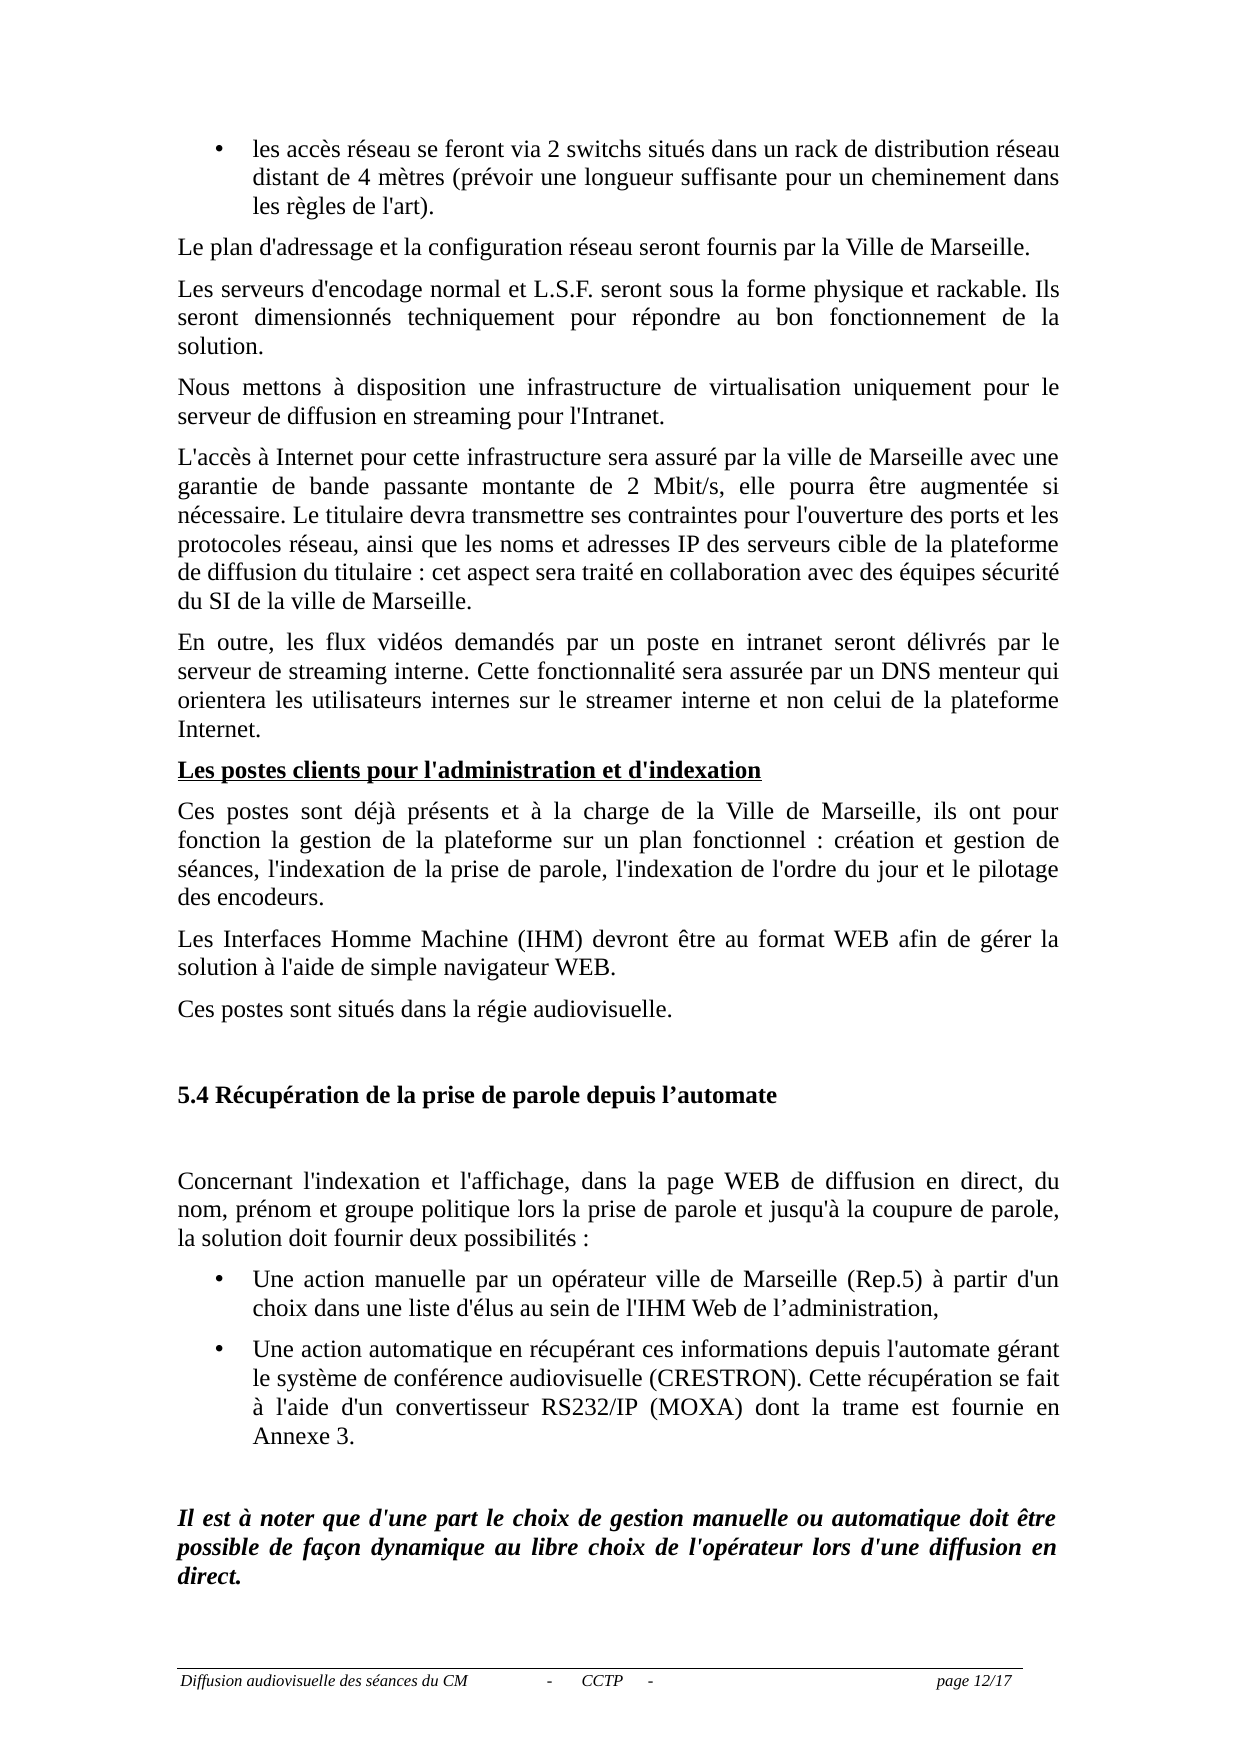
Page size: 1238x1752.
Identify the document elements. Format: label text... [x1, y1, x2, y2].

text Les serveurs d'encodage normal et L.S.F. seront sous la forme physique et rackable. Ils seront dimensionnés techniquement pour répondre au bon fonctionnement de la solution. [177, 274, 1060, 360]
list Une action manuelle par un opérateur ville de Marseille (Rep.5) à partir d'un choix dans une liste d'élus au sein de l'IHM Web de l’administration, [215, 1264, 1060, 1322]
text Les postes clients pour l'administration et d'indexation [177, 755, 1060, 784]
text Le plan d'adressage et la configuration réseau seront fournis par la Ville de Marseille. [177, 232, 1060, 261]
text En outre, les flux vidéos demandés par un poste en intranet seront délivrés par le serveur de streaming interne. Cette fonctionnalité sera assurée par un DNS menteur qui orientera les utilisateurs internes sur le streamer interne et non celui de la plateforme Internet. [177, 627, 1060, 742]
list les accès réseau se feront via 2 switchs situés dans un rack de distribution réseau distant de 4 mètres (prévoir une longueur suffisante pour un cheminement dans les règles de l'art). [215, 134, 1060, 220]
text Ces postes sont situés dans la régie audiovisuelle. [177, 994, 1060, 1022]
text Nous mettons à disposition une infrastructure de virtualisation uniquement pour le serveur de diffusion en streaming pour l'Intranet. [177, 372, 1060, 430]
text Concernant l'indexation et l'affichage, dans la page WEB de diffusion en direct, du nom, prénom et groupe politique lors la prise de parole et jusqu'à la coupure de parole, la solution doit fournir deux possibilités : [177, 1166, 1060, 1252]
text L'accès à Internet pour cette infrastructure sera assuré par la ville de Marseille avec une garantie de bande passante montante de 2 Mbit/s, elle pourra être augmentée si nécessaire. Le titulaire devra transmettre ses contraintes pour l'ouverture des ports et les protocoles réseau, ainsi que les noms et adresses IP des serveurs cible de la plateforme de diffusion du titulaire : cet aspect sera traité en collaboration avec des équipes sécurité du SI de la ville de Marseille. [177, 442, 1060, 615]
text Il est à noter que d'une part le choix de gestion manuelle ou automatique doit être possible de façon dynamique au libre choix de l'opérateur lors d'une diffusion en direct. [177, 1503, 1060, 1589]
text Ces postes sont déjà présents et à la charge de la Ville de Marseille, ils ont pour fonction la gestion de la plateforme sur un plan fonctionnel : création et gestion de séances, l'indexation de la prise de parole, l'indexation de l'ordre du jour et le pilotage des encodeurs. [177, 796, 1060, 911]
text Les Interfaces Homme Machine (IHM) devront être au format WEB afin de gérer la solution à l'aide de simple navigateur WEB. [177, 924, 1060, 981]
list Une action automatique en récupérant ces informations depuis l'automate gérant le système de conférence audiovisuelle (CRESTRON). Cette récupération se fait à l'aide d'un convertisseur RS232/IP (MOXA) dont la trame est fournie en Annexe 3. [215, 1334, 1060, 1449]
subtitle 5.4 Récupération de la prise de parole depuis l’automate [177, 1070, 1122, 1112]
